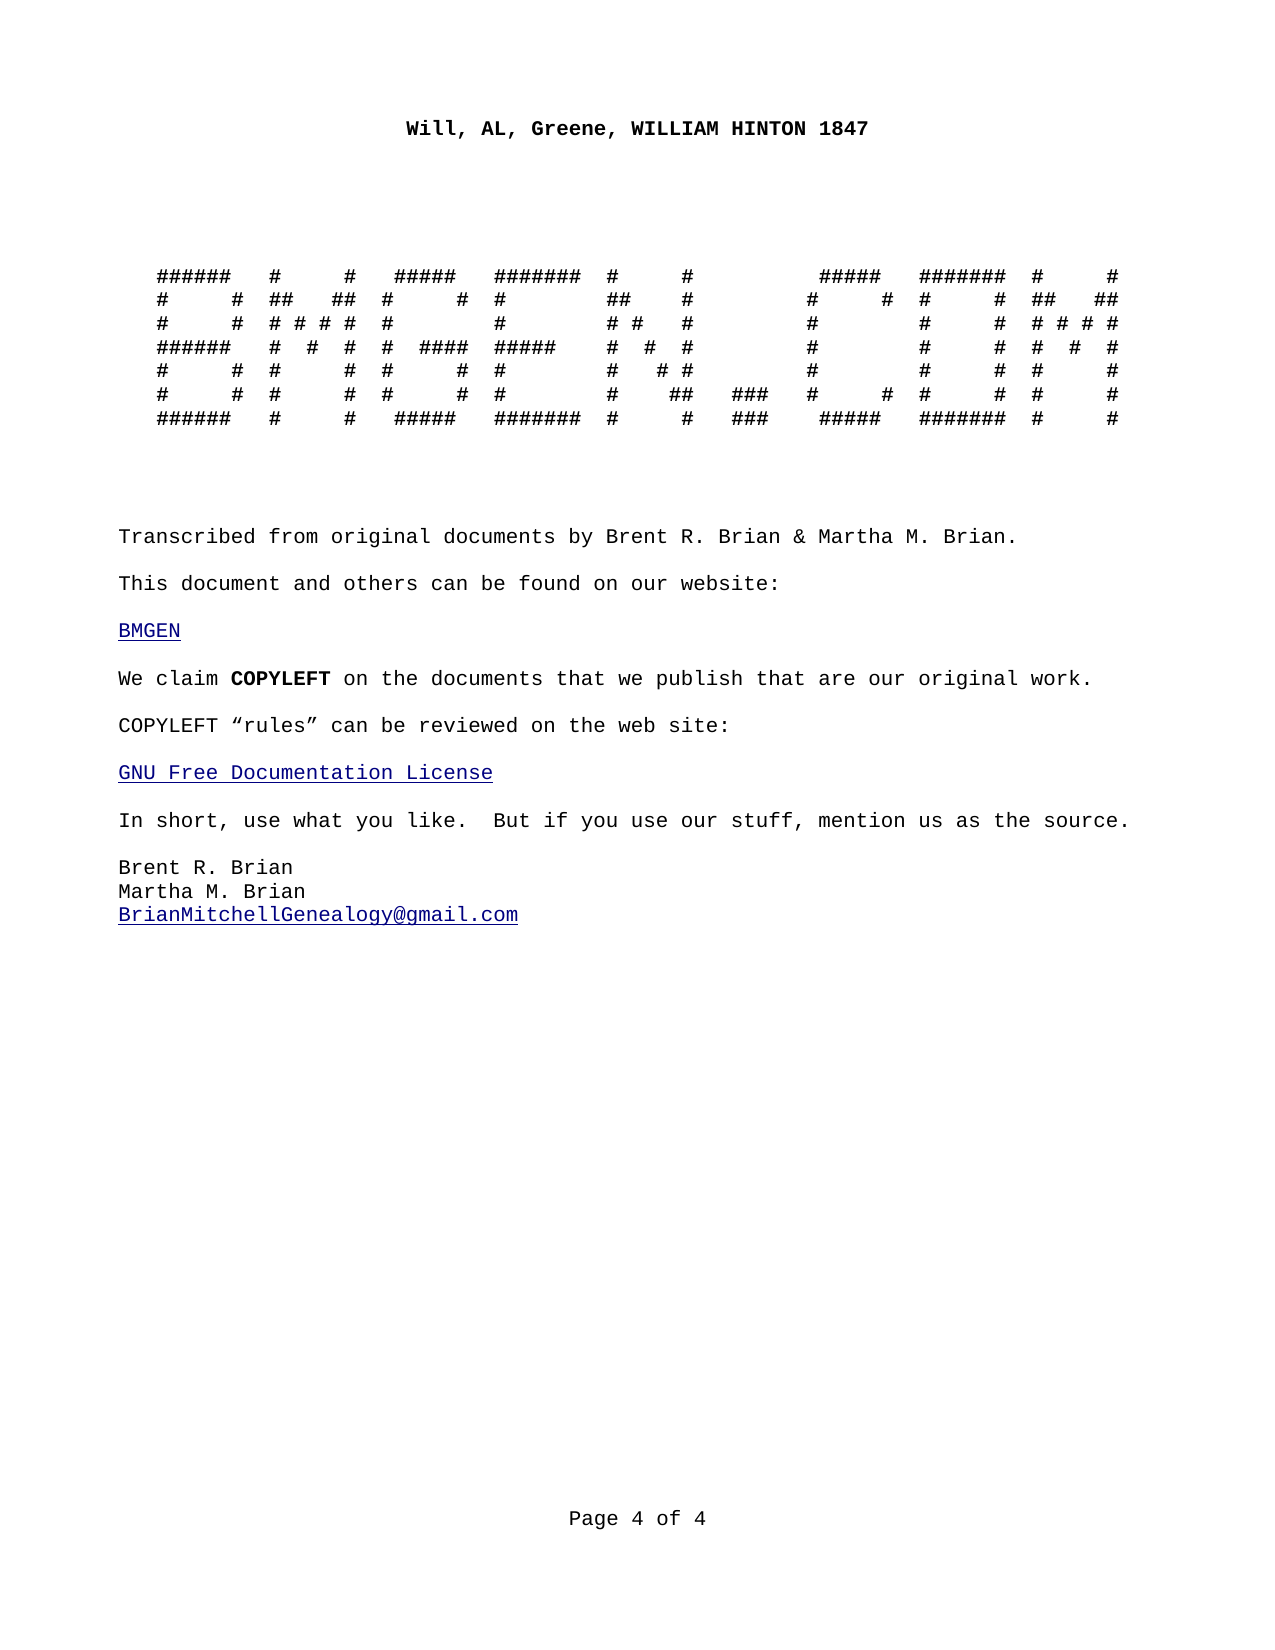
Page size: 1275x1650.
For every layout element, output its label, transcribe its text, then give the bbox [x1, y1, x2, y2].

text We claim COPYLEFT on the documents that we publish that are our original work. [118, 668, 1157, 691]
text Martha M. Brian [118, 881, 1157, 904]
text Brent R. Brian [118, 857, 1157, 881]
text This document and others can be found on our website: [118, 573, 1157, 597]
text # # # # # # # # # # # # # # # # # # [118, 313, 1157, 337]
text # # ## ## # # # ## # # # # # ## ## [118, 289, 1157, 313]
text # # # # # # # # # # # # # # # [118, 360, 1157, 384]
text ###### # # ##### ####### # # ##### ####### # # [118, 266, 1157, 289]
text # # # # # # # # ## ### # # # # # # [118, 384, 1157, 408]
text COPYLEFT “rules” can be reviewed on the web site: [118, 715, 1157, 739]
text BMGEN [118, 621, 1157, 644]
text In short, use what you like. But if you use our stuff, mention us as the source. [118, 810, 1157, 833]
text Transcribed from original documents by Brent R. Brian & Martha M. Brian. [118, 526, 1157, 549]
text BrianMitchellGenealogy@gmail.com [118, 904, 1157, 928]
text ###### # # ##### ####### # # ### ##### ####### # # [118, 408, 1157, 431]
text GNU Free Documentation License [118, 762, 1157, 786]
text ###### # # # # #### ##### # # # # # # # # # [118, 337, 1157, 360]
